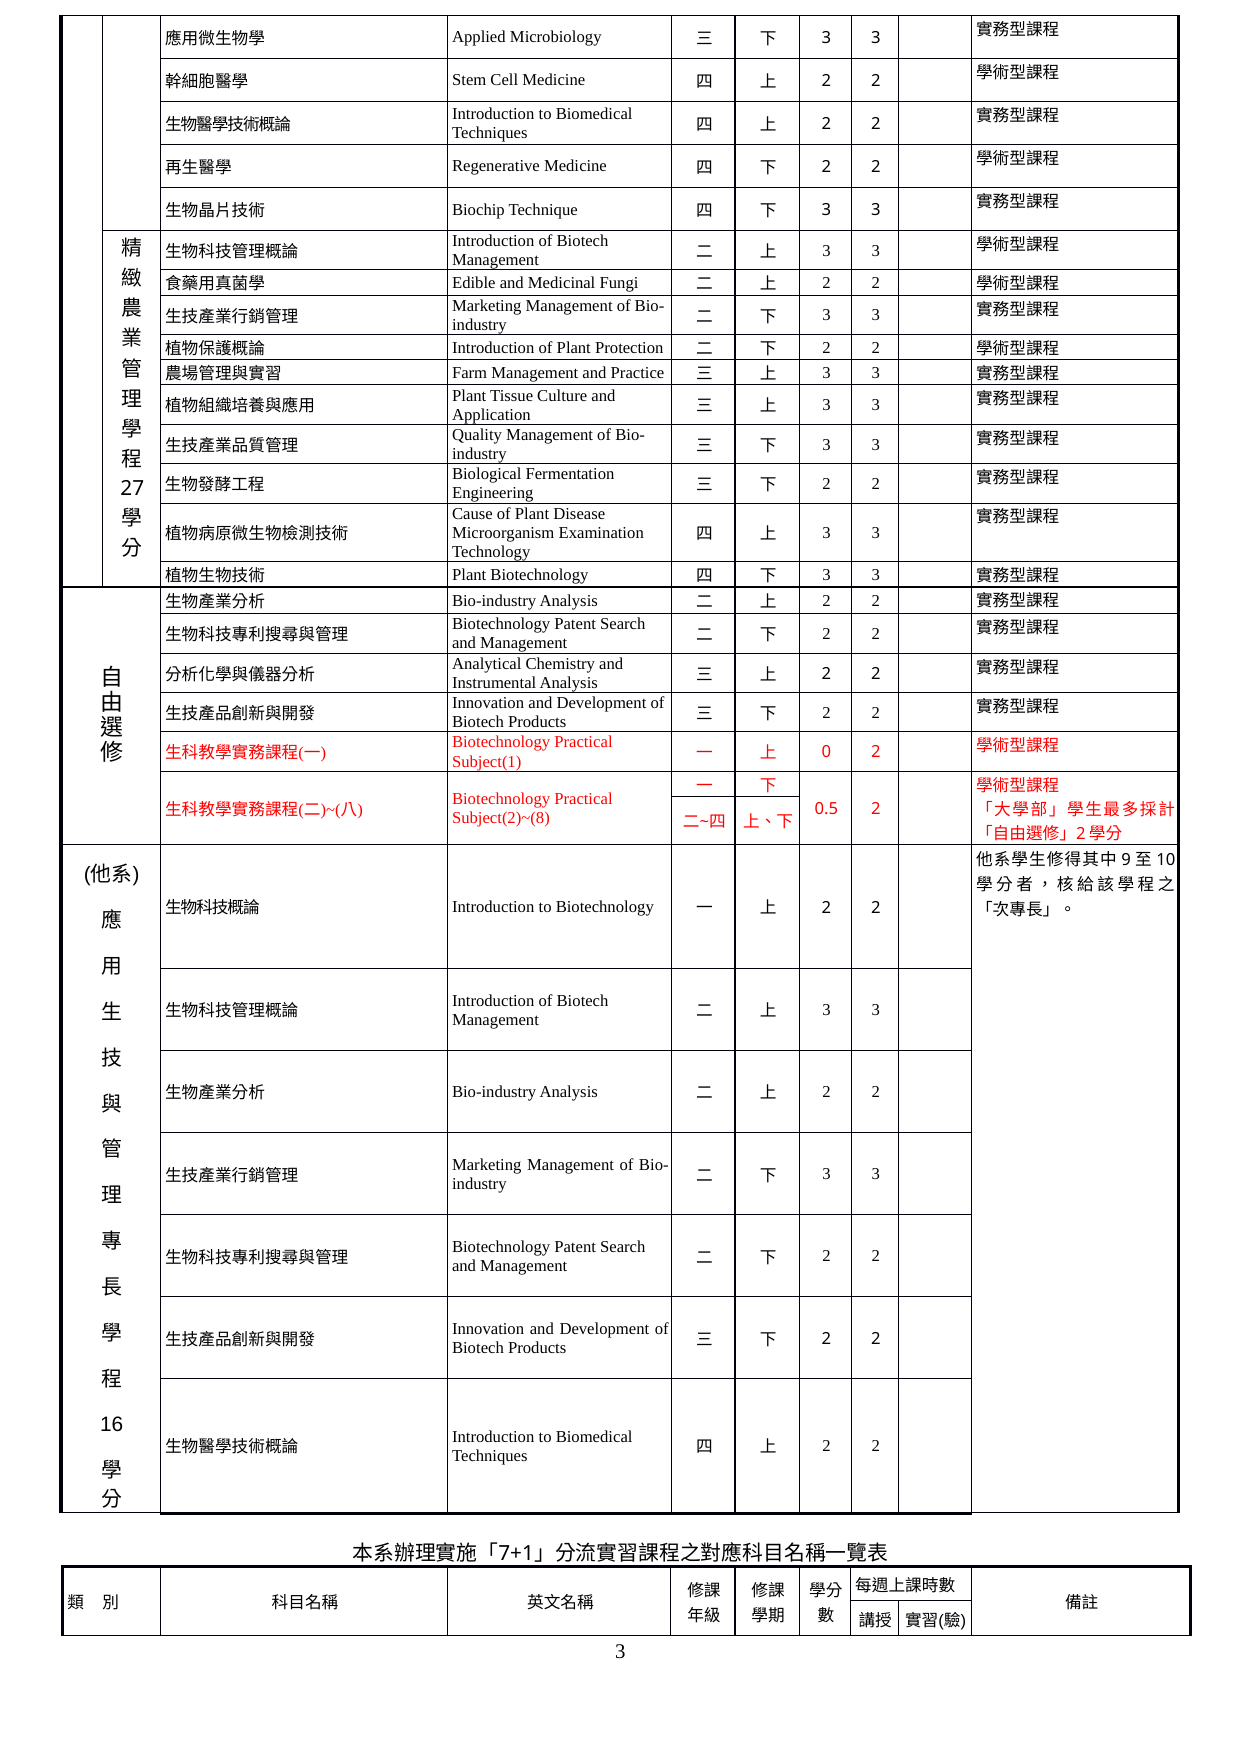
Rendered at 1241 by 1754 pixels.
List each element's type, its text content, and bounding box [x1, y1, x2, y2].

table_cell 生科教學實務課程(一) [161, 732, 447, 771]
table_cell [899, 360, 971, 384]
table_cell 上 [736, 845, 799, 968]
table_cell 植物病原微生物檢測技術 [161, 504, 447, 561]
table_cell 實務型課程 [972, 360, 1177, 384]
table_cell 植物保護概論 [161, 335, 447, 359]
table_cell 2 [800, 335, 851, 359]
table_cell 上 [736, 732, 799, 771]
table_cell 下 [736, 296, 799, 334]
table_cell 生物發酵工程 [161, 464, 447, 502]
table_cell [899, 1133, 971, 1214]
table_cell 上 [736, 969, 799, 1050]
table_cell 學術型課程 [972, 59, 1177, 101]
table_cell 四 [672, 1379, 734, 1512]
table_cell 下 [736, 188, 799, 230]
table_cell [899, 145, 971, 187]
table_cell 生物醫學技術概論 [161, 102, 447, 144]
table_cell 生物醫學技術概論 [161, 1379, 447, 1512]
table_cell 上 [736, 1051, 799, 1132]
table_cell 實務型課程 [972, 693, 1177, 731]
table_cell 下 [736, 464, 799, 502]
table_cell 二 [672, 231, 734, 269]
table_cell [899, 16, 971, 58]
table_cell Farm Management and Practice [448, 360, 671, 384]
table_cell 2 [852, 588, 898, 613]
table_cell 下 [736, 1133, 799, 1214]
table_cell Introduction of Plant Protection [448, 335, 671, 359]
table_cell 上 [736, 588, 799, 613]
table_cell 下 [736, 772, 799, 796]
table_cell [899, 588, 971, 613]
table_cell 生物科技概論 [161, 845, 447, 968]
table_cell [899, 693, 971, 731]
table_cell [103, 16, 160, 230]
table_cell 三 [672, 1297, 734, 1378]
table_cell 2 [800, 693, 851, 731]
table_cell 實務型課程 [972, 654, 1177, 692]
table_cell 生技產業行銷管理 [161, 1133, 447, 1214]
table_cell 上 [736, 1379, 799, 1512]
table_cell 二 [672, 1051, 734, 1132]
table_cell 上 [736, 231, 799, 269]
table_cell 2 [852, 1051, 898, 1132]
table_header 學分數 [800, 1568, 850, 1635]
table_cell [899, 270, 971, 294]
table_cell [899, 102, 971, 144]
table_cell 上 [736, 360, 799, 384]
table_cell [899, 504, 971, 561]
table_cell Applied Microbiology [448, 16, 671, 58]
table_cell 學術型課程 [972, 231, 1177, 269]
table_cell 3 [852, 1133, 898, 1214]
table_cell 生物晶片技術 [161, 188, 447, 230]
table_cell 2 [800, 270, 851, 294]
table_cell 2 [852, 732, 898, 771]
table_cell [899, 231, 971, 269]
table_cell 精 緻 農 業 管 理 學 程 27 學 分 [103, 231, 160, 586]
table_cell 3 [852, 188, 898, 230]
table_cell 實務型課程 [972, 614, 1177, 652]
table_cell 實務型課程 [972, 102, 1177, 144]
table_cell 三 [672, 693, 734, 731]
table_cell Bio-industry Analysis [448, 588, 671, 613]
table_header 英文名稱 [448, 1568, 670, 1635]
table_cell 2 [852, 693, 898, 731]
table_cell 實務型課程 [972, 562, 1177, 586]
table_cell Biotechnology Practical Subject(1) [448, 732, 671, 771]
table_cell Regenerative Medicine [448, 145, 671, 187]
table_cell 2 [800, 588, 851, 613]
table_cell [899, 969, 971, 1050]
table_cell [899, 732, 971, 771]
table_cell 學術型課程 [972, 732, 1177, 771]
table_cell 上 [736, 654, 799, 692]
table_cell 生技產品創新與開發 [161, 693, 447, 731]
table_cell 3 [852, 360, 898, 384]
table_cell 幹細胞醫學 [161, 59, 447, 101]
table_cell Innovation and Development of Biotech Products [448, 693, 671, 731]
table_cell 一 [672, 845, 734, 968]
table_cell 2 [800, 145, 851, 187]
table_header 每週上課時數 [851, 1568, 971, 1600]
table_cell Introduction to Biomedical Techniques [448, 102, 671, 144]
table_cell [63, 16, 102, 586]
table_cell 2 [800, 1215, 851, 1296]
table_cell 一 [672, 772, 734, 796]
table_header 修課 學期 [736, 1568, 799, 1635]
table_cell 他系學生修得其中9至10學分者，核給該學程之「次專長」。 [972, 845, 1177, 1512]
table_cell 2 [852, 59, 898, 101]
table_cell 3 [800, 385, 851, 424]
table_cell 2 [800, 1051, 851, 1132]
table_cell Biotechnology Patent Search and Management [448, 1215, 671, 1296]
table_cell 實習(驗) [899, 1601, 971, 1635]
table_cell 2 [852, 270, 898, 294]
table_cell 上 [736, 270, 799, 294]
table_cell Quality Management of Bio-industry [448, 425, 671, 463]
table_cell 2 [852, 1379, 898, 1512]
table_cell 3 [800, 1133, 851, 1214]
table_cell 實務型課程 [972, 504, 1177, 561]
table_cell 生技產業品質管理 [161, 425, 447, 463]
table_header 科目名稱 [161, 1568, 447, 1635]
table_cell 四 [672, 59, 734, 101]
table_cell Biotechnology Patent Search and Management [448, 614, 671, 652]
table_cell 生技產業行銷管理 [161, 296, 447, 334]
table_cell Introduction of Biotech Management [448, 231, 671, 269]
table_cell 二 [672, 1215, 734, 1296]
table_cell 三 [672, 654, 734, 692]
table_cell 三 [672, 425, 734, 463]
table_cell 學術型課程 「大學部」學生最多採計「自由選修」2學分 [972, 772, 1177, 844]
table_cell 生物科技管理概論 [161, 969, 447, 1050]
table_header 備註 [972, 1568, 1189, 1635]
table_cell 下 [736, 1297, 799, 1378]
table_cell 2 [852, 102, 898, 144]
table_cell 2 [800, 464, 851, 502]
table_cell 下 [736, 425, 799, 463]
table_cell 上、下 [736, 797, 799, 844]
table_cell 2 [852, 464, 898, 502]
table_cell (他系) 應 用 生 技 與 管 理 專 長 學 程 16 學 分 [63, 845, 160, 1512]
table_cell 二~四 [672, 797, 734, 844]
table_cell 學術型課程 [972, 335, 1177, 359]
table_cell Stem Cell Medicine [448, 59, 671, 101]
table_cell 四 [672, 145, 734, 187]
table_cell [899, 654, 971, 692]
table_cell 二 [672, 588, 734, 613]
table_cell 3 [800, 562, 851, 586]
table_cell 3 [800, 231, 851, 269]
table_cell Edible and Medicinal Fungi [448, 270, 671, 294]
table_cell Plant Biotechnology [448, 562, 671, 586]
table_cell [899, 425, 971, 463]
table_cell 下 [736, 16, 799, 58]
table_cell [899, 562, 971, 586]
table_cell 四 [672, 562, 734, 586]
table_cell 學術型課程 [972, 270, 1177, 294]
table_cell 2 [852, 1297, 898, 1378]
table_cell [899, 1215, 971, 1296]
table_cell 3 [852, 385, 898, 424]
table_cell 3 [800, 360, 851, 384]
table_cell 上 [736, 385, 799, 424]
table_cell 3 [852, 504, 898, 561]
table_cell Introduction of Biotech Management [448, 969, 671, 1050]
table_cell [899, 614, 971, 652]
table_cell 3 [800, 188, 851, 230]
table_cell 2 [800, 614, 851, 652]
table_cell 實務型課程 [972, 464, 1177, 502]
table_cell 3 [800, 504, 851, 561]
table_cell 下 [736, 562, 799, 586]
table_cell 一 [672, 732, 734, 771]
table_cell [899, 385, 971, 424]
table_cell 實務型課程 [972, 16, 1177, 58]
table_cell [899, 59, 971, 101]
table_cell Marketing Management of Bio-industry [448, 296, 671, 334]
table_cell 0 [800, 732, 851, 771]
table_cell 3 [800, 425, 851, 463]
table_cell 生物科技專利搜尋與管理 [161, 614, 447, 652]
table_cell 2 [852, 772, 898, 844]
table_cell 3 [852, 296, 898, 334]
table_cell 2 [800, 102, 851, 144]
table_cell Marketing Management of Bio-industry [448, 1133, 671, 1214]
table_cell 下 [736, 693, 799, 731]
table_cell 農場管理與實習 [161, 360, 447, 384]
table_cell 四 [672, 504, 734, 561]
table_cell 2 [800, 1379, 851, 1512]
table_cell [899, 845, 971, 968]
table_cell [899, 188, 971, 230]
table_cell 3 [852, 231, 898, 269]
table_cell 分析化學與儀器分析 [161, 654, 447, 692]
table_cell 3 [852, 16, 898, 58]
table_header 類 別 [64, 1568, 160, 1635]
table_cell 下 [736, 145, 799, 187]
table_cell 2 [852, 614, 898, 652]
table_cell 實務型課程 [972, 588, 1177, 613]
table_cell 2 [800, 1297, 851, 1378]
table_cell 食藥用真菌學 [161, 270, 447, 294]
table_cell 2 [800, 845, 851, 968]
table_cell 三 [672, 385, 734, 424]
table_cell 生物科技管理概論 [161, 231, 447, 269]
table_cell 三 [672, 360, 734, 384]
table_cell 實務型課程 [972, 296, 1177, 334]
table_cell 三 [672, 464, 734, 502]
table_cell 學術型課程 [972, 145, 1177, 187]
table_cell 植物組織培養與應用 [161, 385, 447, 424]
table_cell 二 [672, 1133, 734, 1214]
table_cell 3 [852, 969, 898, 1050]
table_cell 2 [852, 845, 898, 968]
table_cell 下 [736, 1215, 799, 1296]
table_cell 生技產品創新與開發 [161, 1297, 447, 1378]
table_cell Biological Fermentation Engineering [448, 464, 671, 502]
table_cell 2 [852, 145, 898, 187]
table_cell Introduction to Biomedical Techniques [448, 1379, 671, 1512]
table_cell 二 [672, 969, 734, 1050]
table_cell [899, 1051, 971, 1132]
table_cell [899, 772, 971, 844]
table_cell Biochip Technique [448, 188, 671, 230]
table_cell Introduction to Biotechnology [448, 845, 671, 968]
table_cell 2 [800, 59, 851, 101]
table_cell Cause of Plant Disease Microorganism Examination Technology [448, 504, 671, 561]
table_cell 二 [672, 614, 734, 652]
table_cell 2 [852, 1215, 898, 1296]
table_cell 自 由 選 修 [63, 588, 160, 844]
table_cell 2 [852, 335, 898, 359]
table_cell 2 [852, 654, 898, 692]
table_cell 再生醫學 [161, 145, 447, 187]
table_cell 0.5 [800, 772, 851, 844]
table_cell 下 [736, 335, 799, 359]
table_cell 四 [672, 102, 734, 144]
table_cell 實務型課程 [972, 385, 1177, 424]
table_cell 3 [852, 425, 898, 463]
table_cell 二 [672, 296, 734, 334]
table_cell 講授 [851, 1601, 898, 1635]
table_cell 生物產業分析 [161, 1051, 447, 1132]
table_cell 二 [672, 270, 734, 294]
table_cell 生物科技專利搜尋與管理 [161, 1215, 447, 1296]
table_cell 上 [736, 102, 799, 144]
table_cell 實務型課程 [972, 425, 1177, 463]
table_cell 2 [800, 654, 851, 692]
table_cell 實務型課程 [972, 188, 1177, 230]
table_cell Innovation and Development of Biotech Products [448, 1297, 671, 1378]
table_cell Bio-industry Analysis [448, 1051, 671, 1132]
table_cell Plant Tissue Culture and Application [448, 385, 671, 424]
table_cell [899, 1297, 971, 1378]
table_cell 下 [736, 614, 799, 652]
table_cell 三 [672, 16, 734, 58]
table_cell [899, 464, 971, 502]
table_cell 3 [852, 562, 898, 586]
table_cell 上 [736, 59, 799, 101]
table_cell 3 [800, 969, 851, 1050]
table_cell Analytical Chemistry and Instrumental Analysis [448, 654, 671, 692]
table_cell 生物產業分析 [161, 588, 447, 613]
table_cell 植物生物技術 [161, 562, 447, 586]
table_cell Biotechnology Practical Subject(2)~(8) [448, 772, 671, 844]
table_cell 四 [672, 188, 734, 230]
table_cell [899, 335, 971, 359]
table_cell 上 [736, 504, 799, 561]
text 本系辦理實施「7+1」分流實習課程之對應科目名稱一覽表 [118, 1540, 1122, 1565]
table_header 修課 年級 [671, 1568, 734, 1635]
table_cell 二 [672, 335, 734, 359]
table_cell 生科教學實務課程(二)~(八) [161, 772, 447, 844]
table_cell 3 [800, 296, 851, 334]
table_cell 應用微生物學 [161, 16, 447, 58]
table_cell 3 [800, 16, 851, 58]
table_cell [899, 296, 971, 334]
table_cell [899, 1379, 971, 1512]
